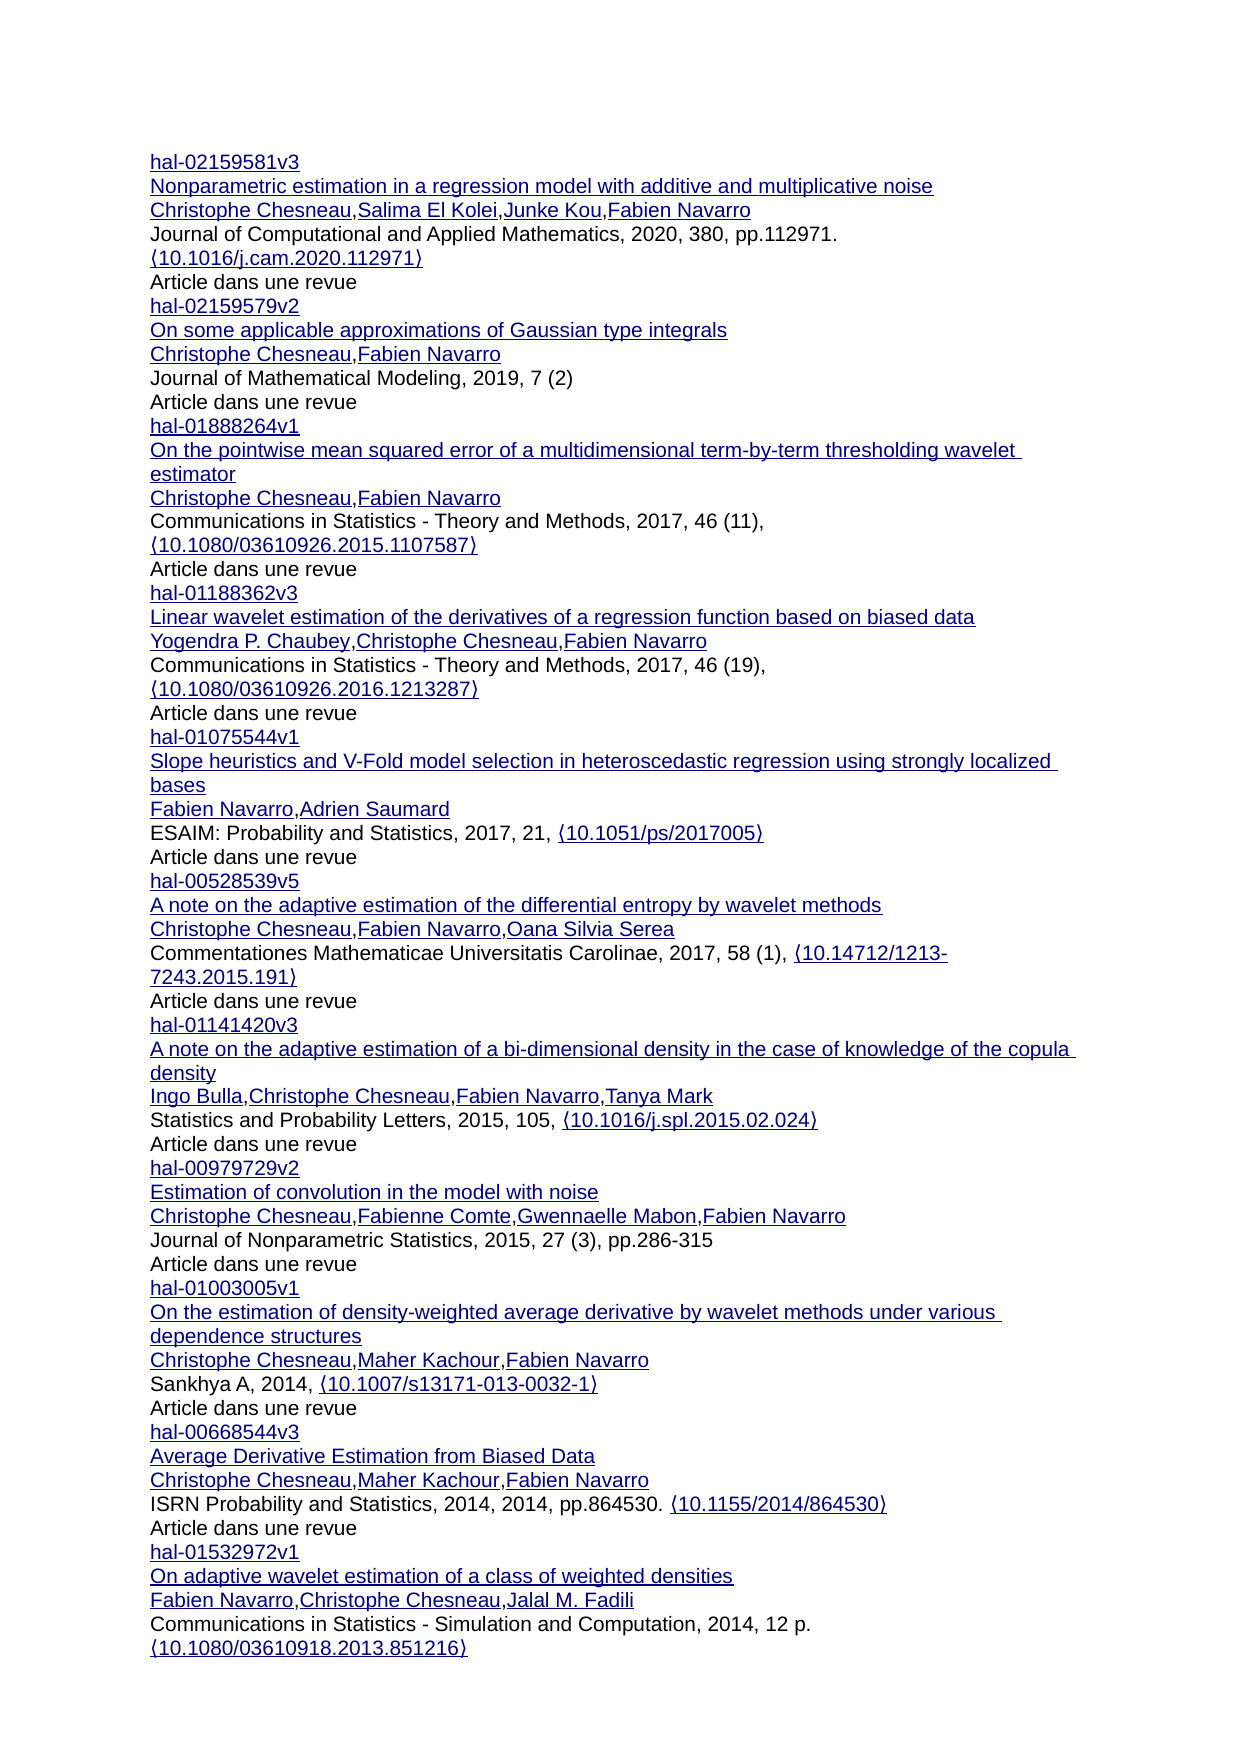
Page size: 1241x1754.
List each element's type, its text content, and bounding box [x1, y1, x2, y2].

table_cell hal-02159581v3 [150, 150, 1090, 174]
table_cell Estimation of convolution in the model with noise Christophe Chesneau,Fabienne Comte,Gwennaelle Mabon,Fabien Navarro Journal of Nonparametric Statistics, 2015, 27 (3), pp.286-315 Article dans une revue hal-01003005v1 [150, 1180, 1090, 1300]
table_cell Slope heuristics and V-Fold model selection in heteroscedastic regression using strongly localized bases Fabien Navarro,Adrien Saumard ESAIM: Probability and Statistics, 2017, 21, ⟨10.1051/ps/2017005⟩ Article dans une revue hal-00528539v5 [150, 749, 1090, 893]
table_cell On some applicable approximations of Gaussian type integrals Christophe Chesneau,Fabien Navarro Journal of Mathematical Modeling, 2019, 7 (2) Article dans une revue hal-01888264v1 [150, 318, 1090, 437]
table_cell A note on the adaptive estimation of a bi-dimensional density in the case of knowledge of the copula density Ingo Bulla,Christophe Chesneau,Fabien Navarro,Tanya Mark Statistics and Probability Letters, 2015, 105, ⟨10.1016/j.spl.2015.02.024⟩ Article dans une revue hal-00979729v2 [150, 1036, 1090, 1180]
table_cell On the pointwise mean squared error of a multidimensional term-by-term thresholding wavelet estimator Christophe Chesneau,Fabien Navarro Communications in Statistics - Theory and Methods, 2017, 46 (11), ⟨10.1080/03610926.2015.1107587⟩ Article dans une revue hal-01188362v3 [150, 438, 1090, 605]
table_cell Nonparametric estimation in a regression model with additive and multiplicative noise Christophe Chesneau,Salima El Kolei,Junke Kou,Fabien Navarro Journal of Computational and Applied Mathematics, 2020, 380, pp.112971. ⟨10.1016/j.cam.2020.112971⟩ Article dans une revue hal-02159579v2 [150, 174, 1090, 318]
table_cell On adaptive wavelet estimation of a class of weighted densities Fabien Navarro,Christophe Chesneau,Jalal M. Fadili Communications in Statistics - Simulation and Computation, 2014, 12 p. ⟨10.1080/03610918.2013.851216⟩ [150, 1564, 1090, 1659]
table_cell On the estimation of density-weighted average derivative by wavelet methods under various dependence structures Christophe Chesneau,Maher Kachour,Fabien Navarro Sankhya A, 2014, ⟨10.1007/s13171-013-0032-1⟩ Article dans une revue hal-00668544v3 [150, 1300, 1090, 1444]
table_cell Linear wavelet estimation of the derivatives of a regression function based on biased data Yogendra P. Chaubey,Christophe Chesneau,Fabien Navarro Communications in Statistics - Theory and Methods, 2017, 46 (19), ⟨10.1080/03610926.2016.1213287⟩ Article dans une revue hal-01075544v1 [150, 605, 1090, 749]
table_cell A note on the adaptive estimation of the differential entropy by wavelet methods Christophe Chesneau,Fabien Navarro,Oana Silvia Serea Commentationes Mathematicae Universitatis Carolinae, 2017, 58 (1), ⟨10.14712/1213-7243.2015.191⟩ Article dans une revue hal-01141420v3 [150, 893, 1090, 1036]
table_cell Average Derivative Estimation from Biased Data Christophe Chesneau,Maher Kachour,Fabien Navarro ISRN Probability and Statistics, 2014, 2014, pp.864530. ⟨10.1155/2014/864530⟩ Article dans une revue hal-01532972v1 [150, 1444, 1090, 1563]
